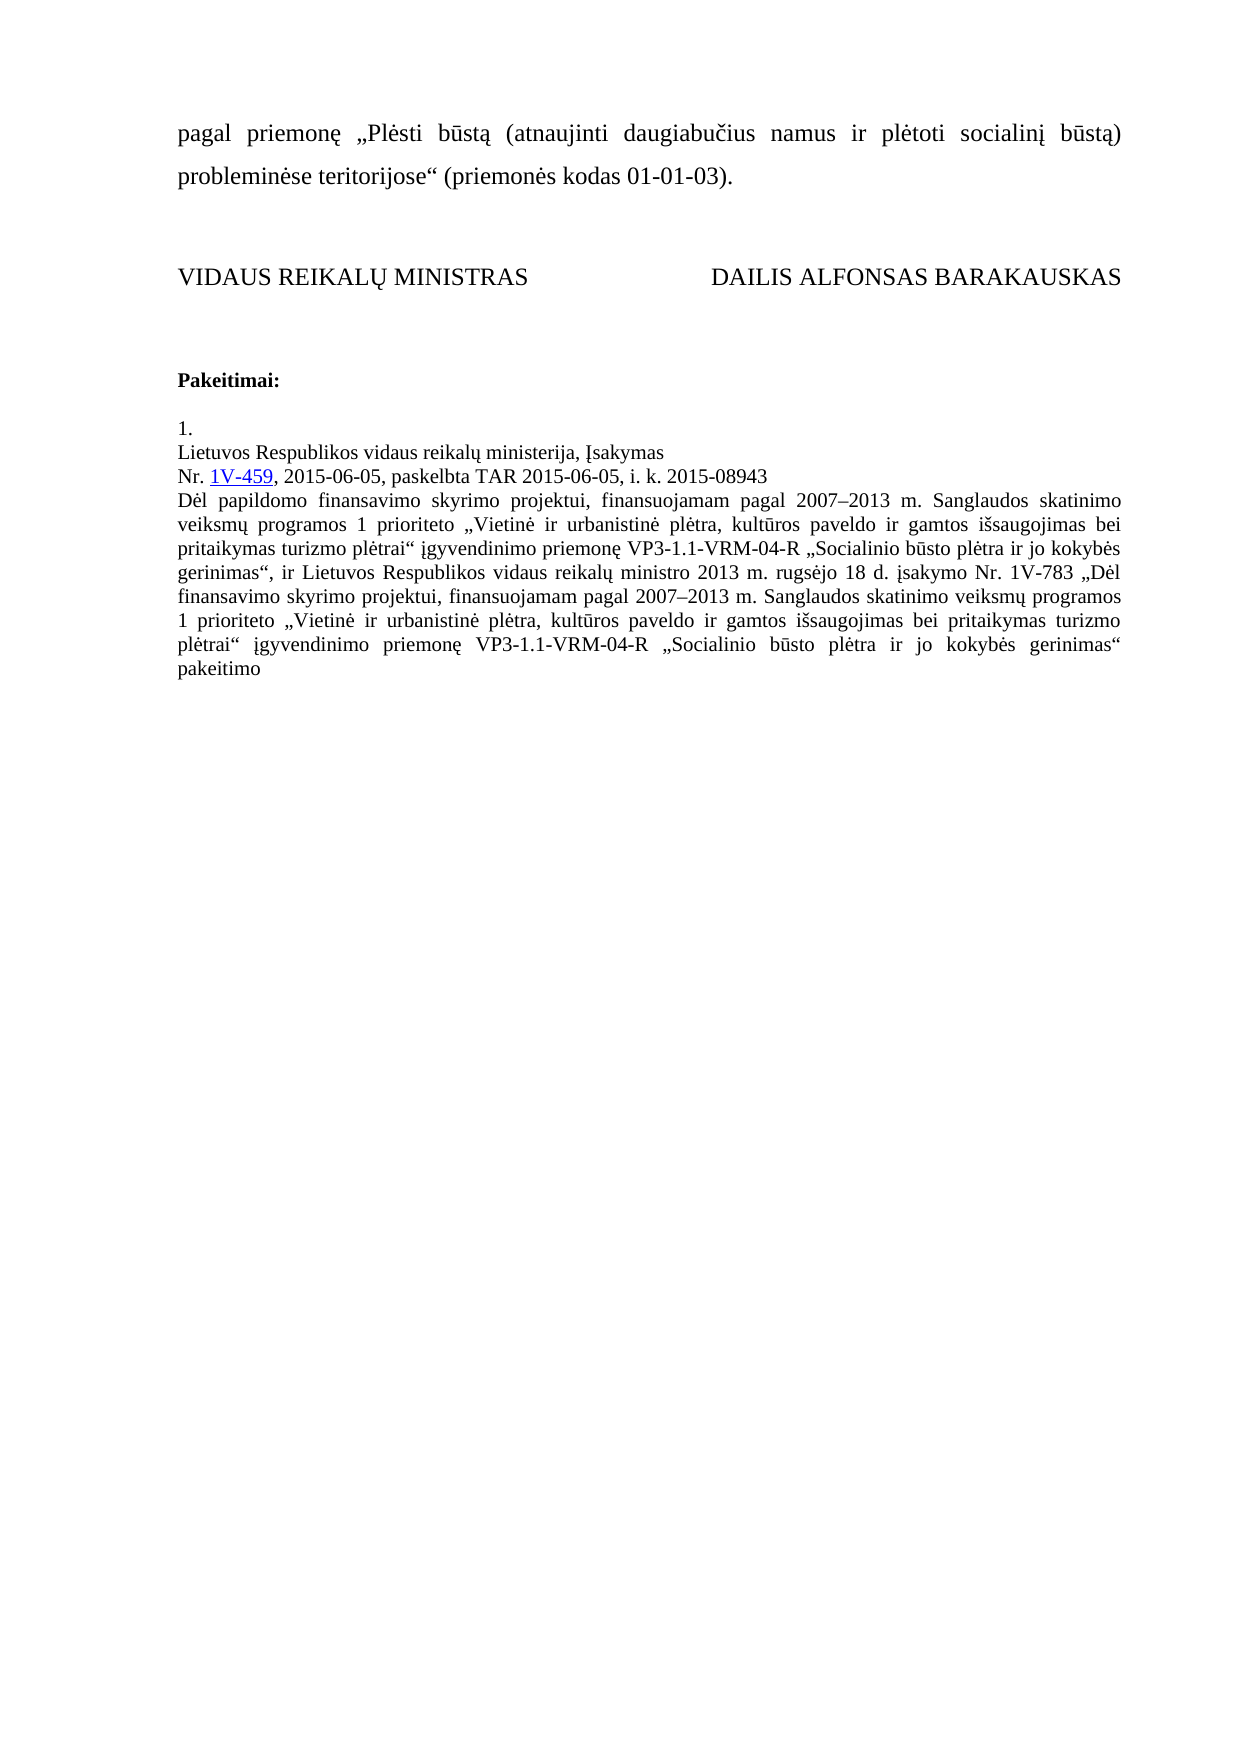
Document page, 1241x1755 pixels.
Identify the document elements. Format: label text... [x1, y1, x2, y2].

text Lietuvos Respublikos vidaus reikalų ministerija, Įsakymas [177, 440, 1122, 464]
text Pakeitimai: [177, 367, 1122, 392]
text Vidaus reikalų ministras Dailis Alfonsas Barakauskas [177, 262, 1122, 291]
text Dėl papildomo finansavimo skyrimo projektui, finansuojamam pagal 2007–2013 m. Sanglaudos skatinimo veiksmų programos 1 prioriteto „Vietinė ir urbanistinė plėtra, kultūros paveldo ir gamtos išsaugojimas bei pritaikymas turizmo plėtrai“ įgyvendinimo priemonę VP3-1.1-VRM-04-R „Socialinio būsto plėtra ir jo kokybės gerinimas“, ir Lietuvos Respublikos vidaus reikalų ministro 2013 m. rugsėjo 18 d. įsakymo Nr. 1V-783 „Dėl finansavimo skyrimo projektui, finansuojamam pagal 2007–2013 m. Sanglaudos skatinimo veiksmų programos 1 prioriteto „Vietinė ir urbanistinė plėtra, kultūros paveldo ir gamtos išsaugojimas bei pritaikymas turizmo plėtrai“ įgyvendinimo priemonę VP3-1.1-VRM-04-R „Socialinio būsto plėtra ir jo kokybės gerinimas“ pakeitimo [177, 488, 1122, 680]
text Nr. 1V-459, 2015-06-05, paskelbta TAR 2015-06-05, i. k. 2015-08943 [177, 464, 1122, 488]
text 1. [177, 416, 1122, 440]
text pagal priemonę „Plėsti būstą (atnaujinti daugiabučius namus ir plėtoti socialinį būstą) probleminėse teritorijose“ (priemonės kodas 01-01-03). [177, 118, 1122, 190]
